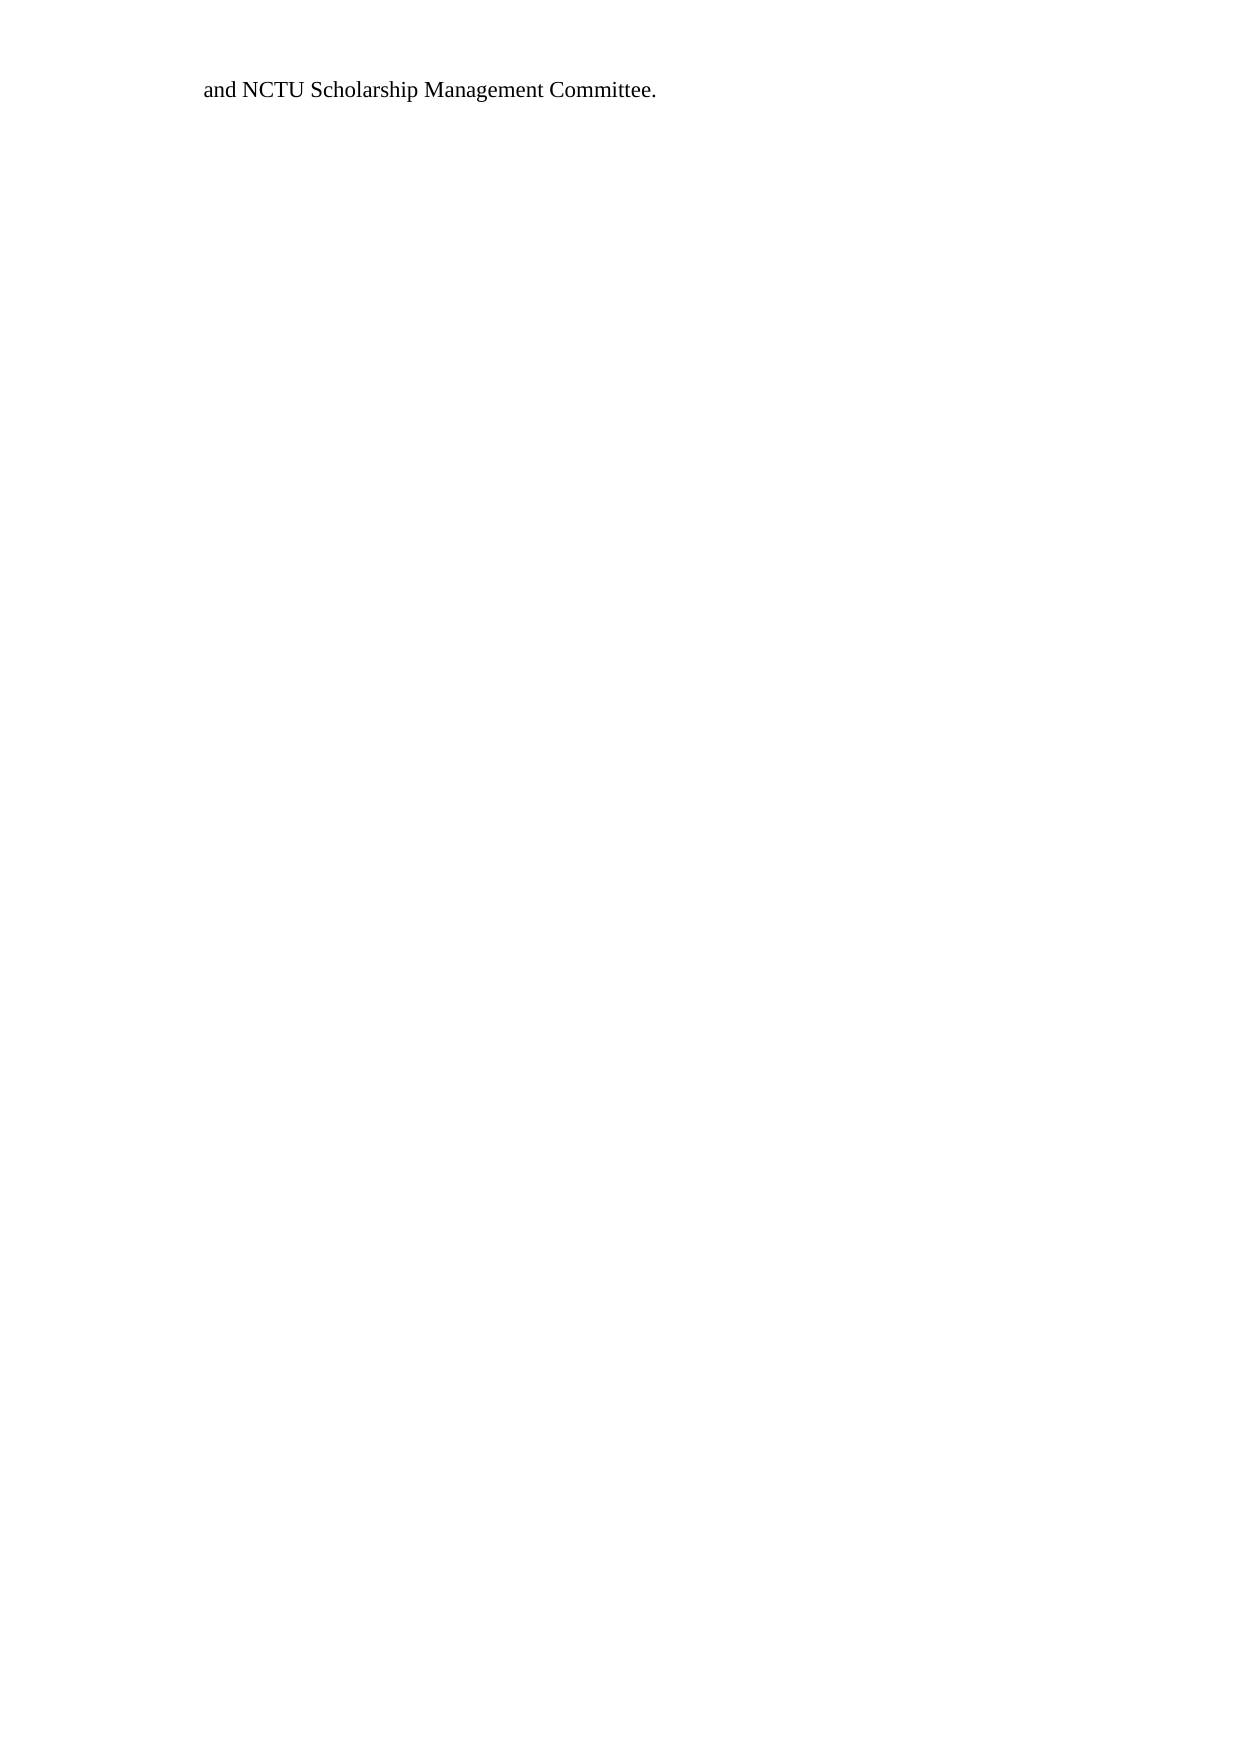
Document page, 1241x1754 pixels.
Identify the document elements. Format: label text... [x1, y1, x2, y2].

text and NCTU Scholarship Management Committee. [89, 71, 1167, 108]
